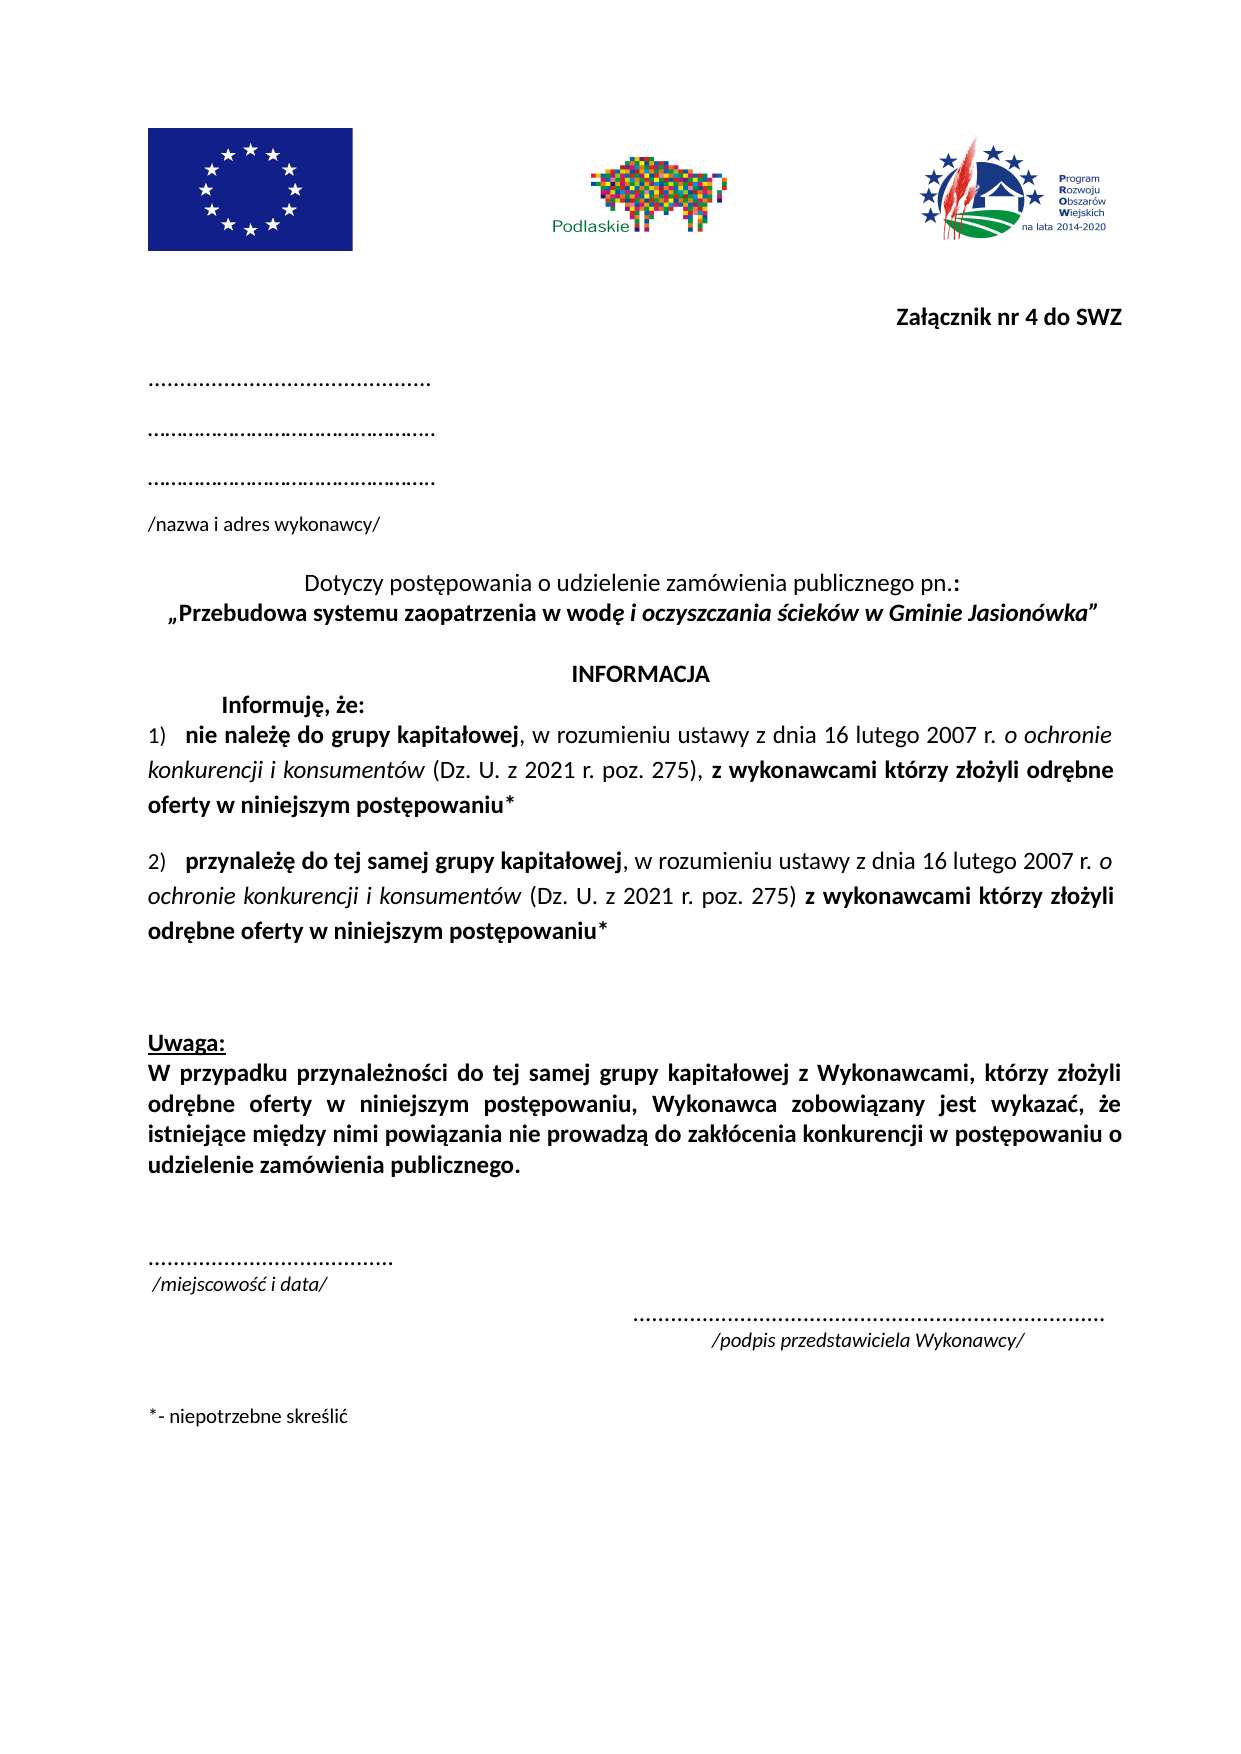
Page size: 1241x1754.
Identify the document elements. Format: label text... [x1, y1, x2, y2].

list nie należę do grupy kapitałowej, w rozumieniu ustawy z dnia 16 lutego 2007 r. o ochronie konkurencji i konsumentów (Dz. U. z 2021 r. poz. 275), z wykonawcami którzy złożyli odrębne oferty w niniejszym postępowaniu* [148, 719, 1114, 820]
text ………………………………………….. [148, 461, 1122, 492]
picture [912, 129, 1121, 250]
text Dotyczy postępowania o udzielenie zamówienia publicznego pn.: [148, 567, 1122, 597]
text Informuję, że: [148, 689, 1114, 719]
picture [524, 132, 756, 257]
text ........................................................................... [616, 1297, 1122, 1327]
text Uwaga: [148, 1027, 1122, 1058]
text /nazwa i adres wykonawcy/ [148, 511, 1122, 536]
text /podpis przedstawiciela Wykonawcy/ [616, 1327, 1122, 1353]
text Załącznik nr 4 do SWZ [148, 301, 1122, 332]
text INFORMACJA [148, 658, 1133, 689]
text ............................................. [148, 362, 1122, 393]
text „Przebudowa systemu zaopatrzenia w wodę i oczyszczania ścieków w Gminie Jasionówka” [148, 597, 1122, 628]
text *- niepotrzebne skreślić [148, 1403, 1122, 1429]
picture [148, 128, 353, 251]
list przynależę do tej samej grupy kapitałowej, w rozumieniu ustawy z dnia 16 lutego 2007 r. o ochronie konkurencji i konsumentów (Dz. U. z 2021 r. poz. 275) z wykonawcami którzy złożyli odrębne oferty w niniejszym postępowaniu* [148, 845, 1114, 946]
text /miejscowość i data/ [148, 1271, 1122, 1297]
text ………………………………………….. [148, 412, 1122, 442]
text ....................................... [148, 1241, 1122, 1271]
text W przypadku przynależności do tej samej grupy kapitałowej z Wykonawcami, którzy złożyli odrębne oferty w niniejszym postępowaniu, Wykonawca zobowiązany jest wykazać, że istniejące między nimi powiązania nie prowadzą do zakłócenia konkurencji w postępowaniu o udzielenie zamówienia publicznego. [148, 1058, 1122, 1180]
